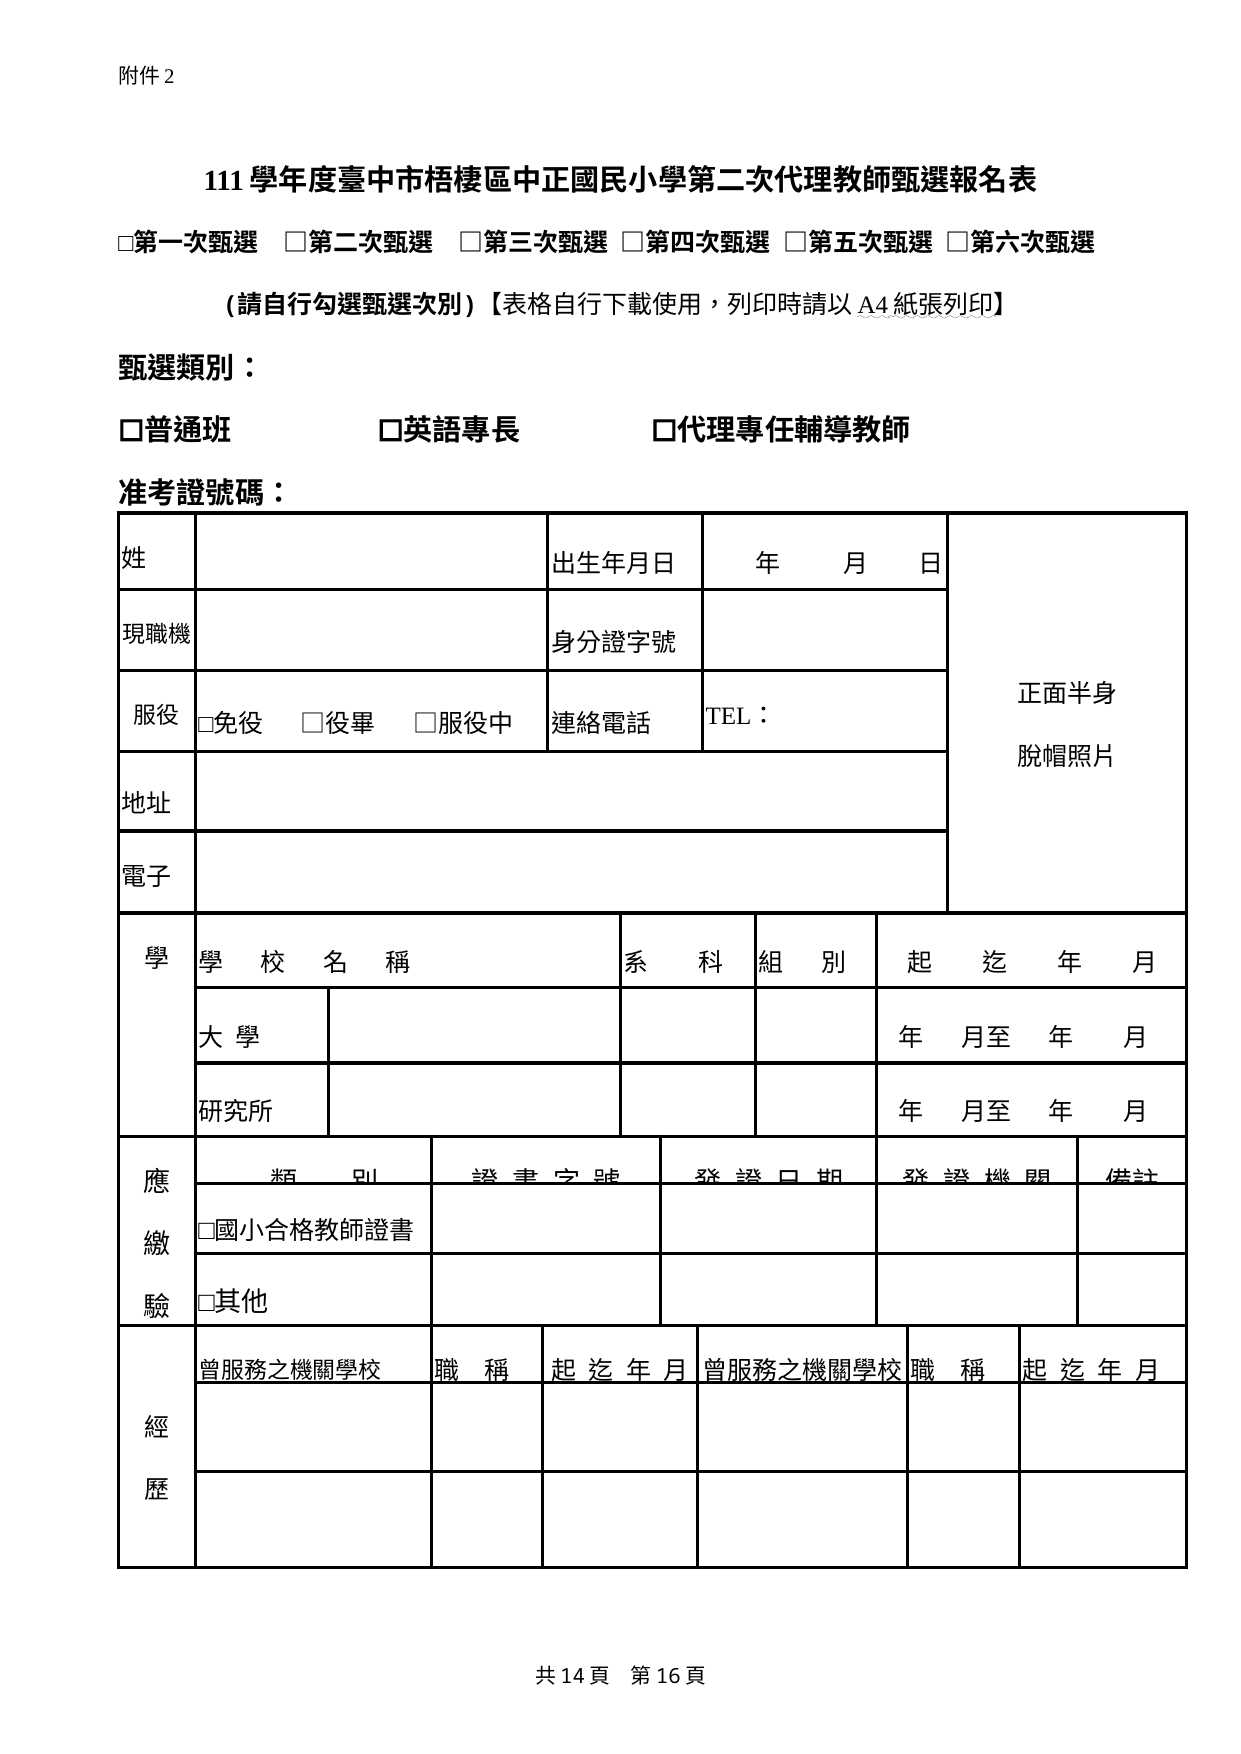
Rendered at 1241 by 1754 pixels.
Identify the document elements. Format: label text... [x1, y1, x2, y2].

table_cell [433, 1255, 659, 1324]
table_cell 職 稱 [909, 1327, 1018, 1381]
table_cell 曾服務之機關學校 [699, 1327, 906, 1381]
table_cell [544, 1384, 696, 1470]
table_cell 發 證 機 關 [878, 1138, 1076, 1182]
table_header 姓 名 [120, 515, 194, 588]
text 准考證號碼： [118, 449, 1122, 511]
table_cell 曾服務之機關學校 [197, 1327, 430, 1381]
table_cell [433, 1384, 541, 1470]
table_cell 電子郵件 [120, 833, 194, 911]
table_cell □國小合格教師證書 [197, 1185, 430, 1252]
table_header 正面半身 脫帽照片 [949, 515, 1185, 911]
text □第一次甄選 □第二次甄選 □第三次甄選 □第四次甄選 □第五次甄選 □第六次甄選 [118, 199, 1122, 261]
table_cell [757, 1065, 875, 1135]
table_header 年 月 日 [704, 515, 946, 588]
text 111學年度臺中市梧棲區中正國民小學第二次代理教師甄選報名表 [118, 136, 1122, 199]
table_cell [878, 1255, 1076, 1324]
table_cell [704, 591, 946, 669]
table_cell □免役 □役畢 □服役中 [197, 672, 546, 750]
table_cell [699, 1473, 906, 1566]
table_cell [433, 1473, 541, 1566]
table_cell [662, 1185, 875, 1252]
table_cell [909, 1473, 1018, 1566]
table_cell 經 歷 [120, 1327, 194, 1566]
table_cell 現職機關學校 [120, 591, 194, 669]
table_cell [909, 1384, 1018, 1470]
table_cell 職 稱 [433, 1327, 541, 1381]
table_cell 類 別 [197, 1138, 430, 1182]
table_cell 年 月至 年 月 [878, 1065, 1185, 1135]
table_cell 服役 情形 [120, 672, 194, 750]
table_cell [878, 1185, 1076, 1252]
table_cell 研究所 [197, 1065, 327, 1135]
table_cell [197, 591, 546, 669]
table_cell 系 科 [622, 915, 754, 986]
table_cell [1021, 1384, 1185, 1470]
table_cell [1079, 1255, 1185, 1324]
table_cell 地址 [120, 753, 194, 829]
table_cell 起 迄 年 月 [1021, 1327, 1185, 1381]
table_cell 連絡電話 [549, 672, 701, 750]
table_cell 應 繳 驗 證 件 [120, 1138, 194, 1324]
table_cell 學 歷 [120, 915, 194, 1135]
table_cell [1021, 1473, 1185, 1566]
table_header 出生年月日 [549, 515, 701, 588]
table_cell 身分證字號 [549, 591, 701, 669]
table_cell 大 學 [197, 989, 327, 1061]
table_cell 起 迄 年 月 [878, 915, 1185, 986]
table_cell 發 證 日 期 [662, 1138, 875, 1182]
table_cell 組 別 [757, 915, 875, 986]
table_cell [1079, 1185, 1185, 1252]
table_cell [433, 1185, 659, 1252]
table_cell 學 校 名 稱 [197, 915, 619, 986]
table_cell [622, 989, 754, 1061]
table_cell [544, 1473, 696, 1566]
table_cell 備註 [1079, 1138, 1185, 1182]
table_cell [197, 753, 946, 829]
table_cell [330, 1065, 619, 1135]
table_cell □其他 [197, 1255, 430, 1324]
table_cell [699, 1384, 906, 1470]
table_cell TEL： 手機： [704, 672, 946, 750]
table_cell [757, 989, 875, 1061]
text 甄選類別： [118, 324, 1122, 386]
table_cell [662, 1255, 875, 1324]
table_cell [622, 1065, 754, 1135]
table_cell 證 書 字 號 [433, 1138, 659, 1182]
table_cell 年 月至 年 月 [878, 989, 1185, 1061]
table_cell [197, 833, 946, 911]
text 普通班 英語專長 代理專任輔導教師 [118, 386, 1122, 449]
text (請自行勾選甄選次別)【表格自行下載使用，列印時請以A4紙張列印】 [118, 261, 1122, 324]
table_cell [330, 989, 619, 1061]
table_cell 起 迄 年 月 [544, 1327, 696, 1381]
table_header [197, 515, 546, 588]
table_cell [197, 1473, 430, 1566]
table_cell [197, 1384, 430, 1470]
